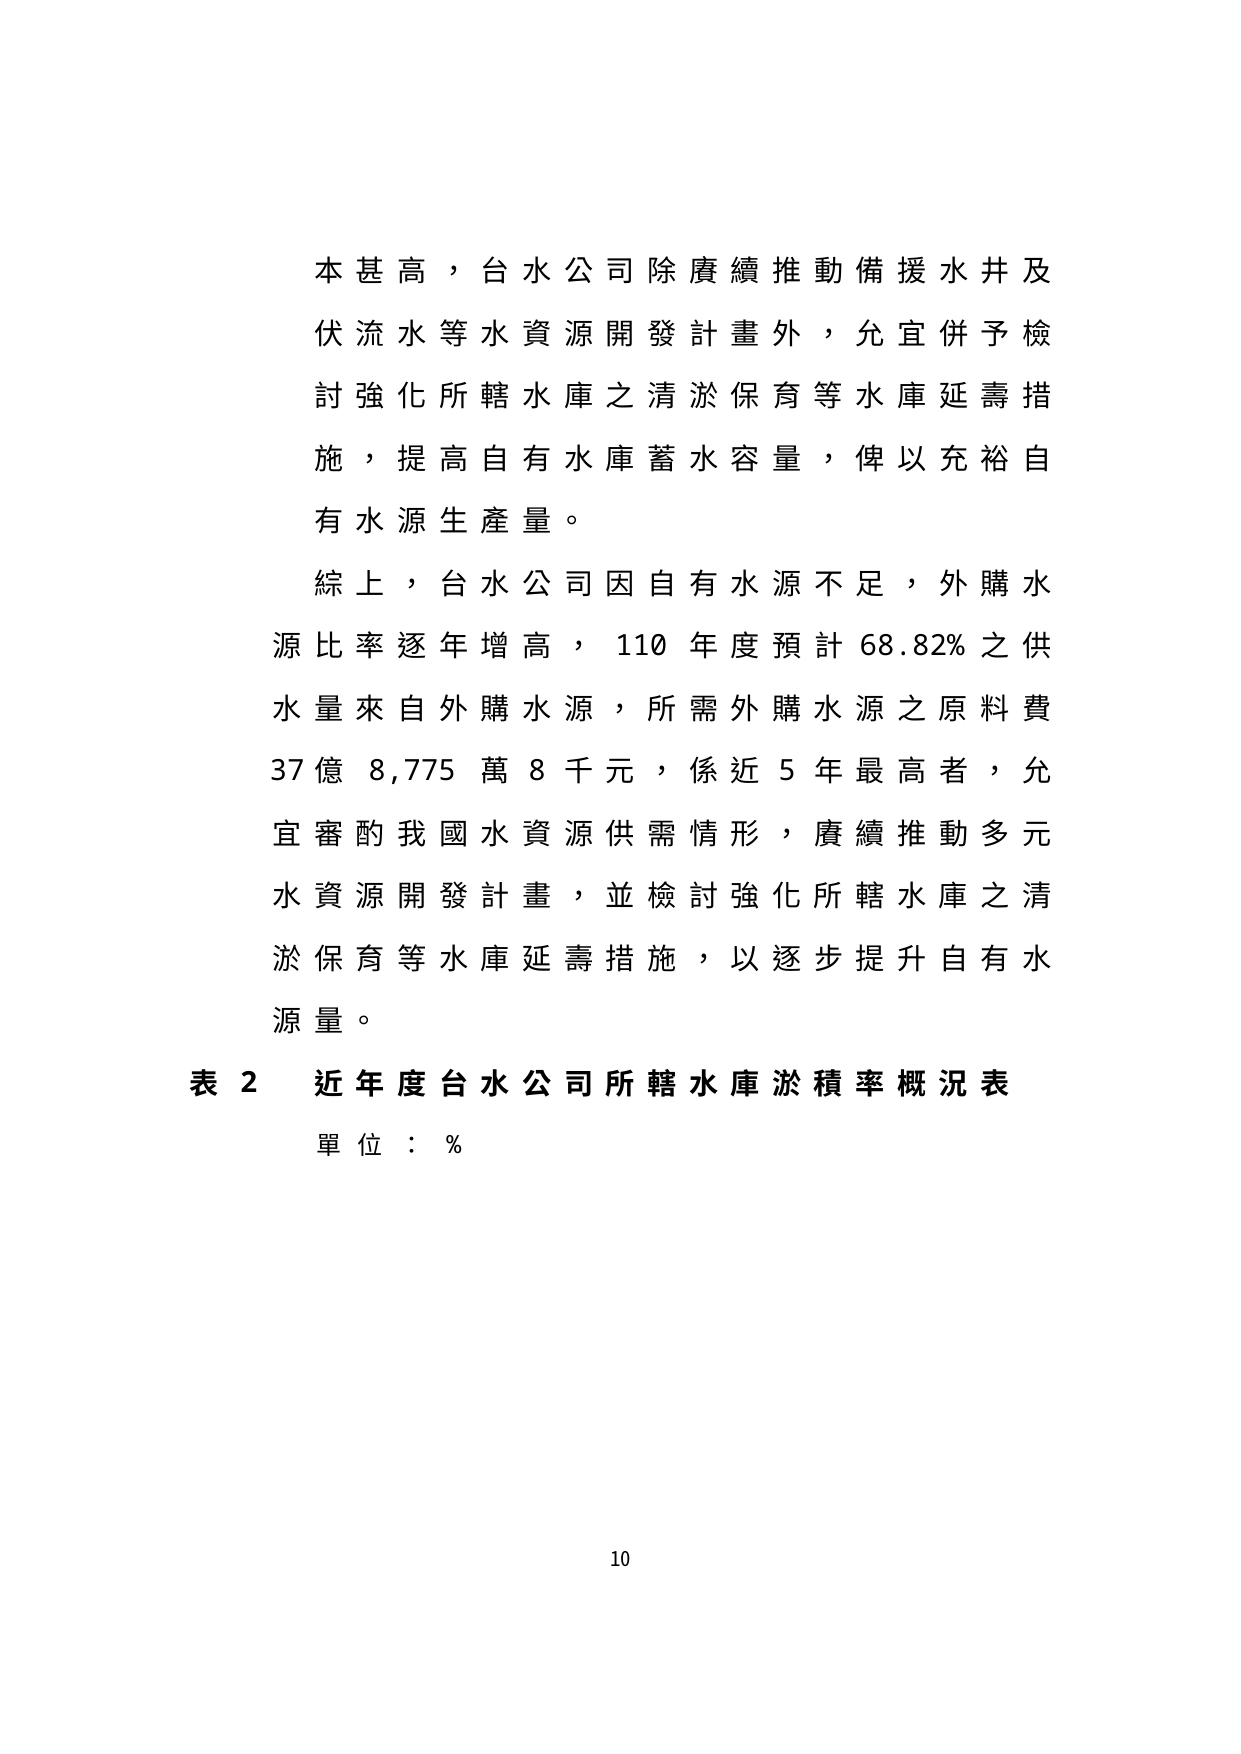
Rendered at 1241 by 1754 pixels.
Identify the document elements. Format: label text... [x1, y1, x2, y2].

text 表2 近年度台水公司所轄水庫淤積率概況表 單位：% [183, 1040, 1058, 1165]
text 本甚高，台水公司除賡續推動備援水井及伏流水等水資源開發計畫外，允宜併予檢討強化所轄水庫之清淤保育等水庫延壽措施，提高自有水庫蓄水容量，俾以充裕自有水源生產量。 [271, 227, 1058, 540]
text 綜上，台水公司因自有水源不足，外購水源比率逐年增高，110年度預計68.82%之供水量來自外購水源，所需外購水源之原料費37億8,775萬8千元，係近5年最高者，允宜審酌我國水資源供需情形，賡續推動多元水資源開發計畫，並檢討強化所轄水庫之清淤保育等水庫延壽措施，以逐步提升自有水源量。 [242, 540, 1058, 1040]
